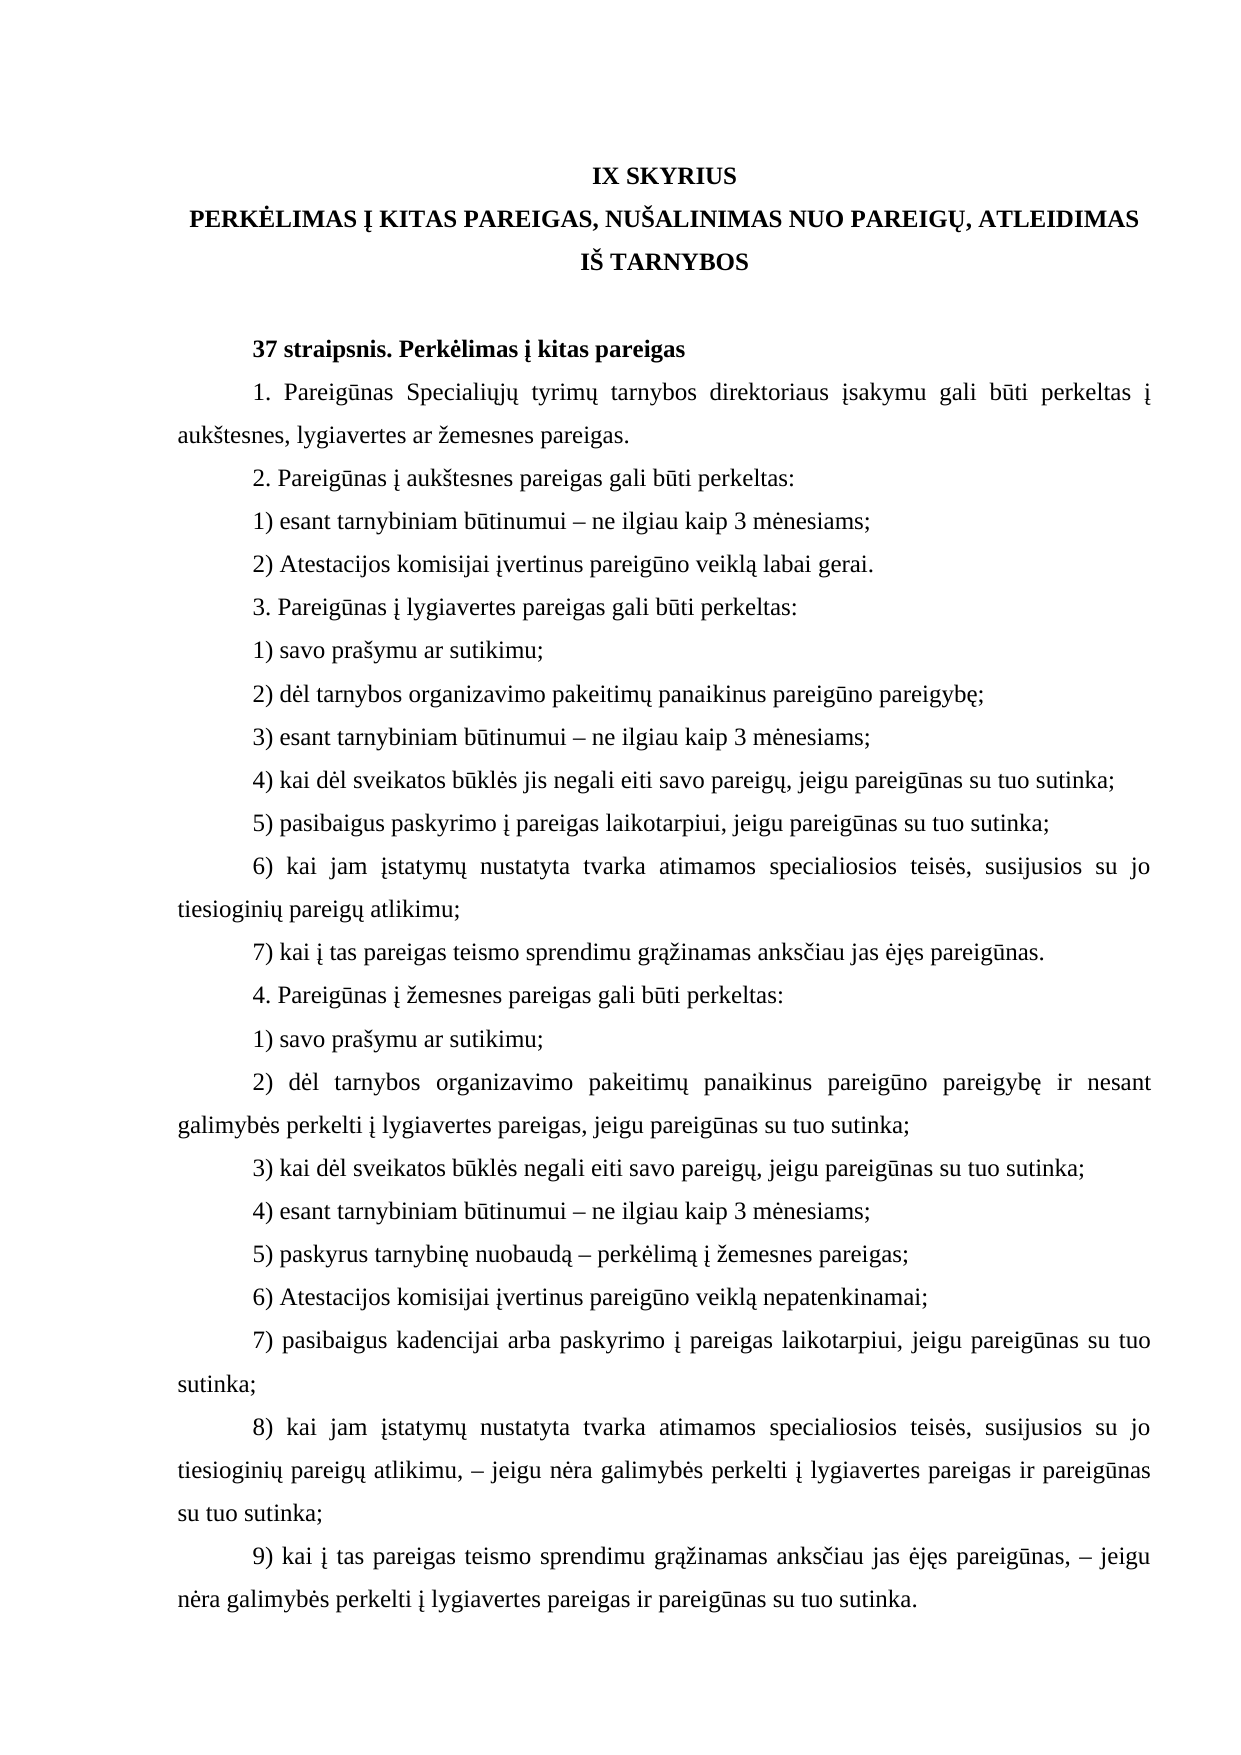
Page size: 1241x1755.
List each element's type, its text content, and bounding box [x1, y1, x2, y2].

text 1) savo prašymu ar sutikimu; [177, 636, 1152, 664]
text 5) paskyrus tarnybinę nuobaudą – perkėlimą į žemesnes pareigas; [177, 1239, 1152, 1268]
text 37 straipsnis. Perkėlimas į kitas pareigas [177, 334, 1152, 362]
text 1) esant tarnybiniam būtinumui – ne ilgiau kaip 3 mėnesiams; [177, 506, 1152, 535]
text 1) savo prašymu ar sutikimu; [177, 1024, 1152, 1052]
text 6) Atestacijos komisijai įvertinus pareigūno veiklą nepatenkinamai; [177, 1282, 1152, 1311]
text 4) kai dėl sveikatos būklės jis negali eiti savo pareigų, jeigu pareigūnas su tuo sutinka; [177, 765, 1152, 794]
text IX SKYRIUS [177, 161, 1152, 190]
text 8) kai jam įstatymų nustatyta tvarka atimamos specialiosios teisės, susijusios su jo tiesioginių pareigų atlikimu, – jeigu nėra galimybės perkelti į lygiavertes pareigas ir pareigūnas su tuo sutinka; [177, 1412, 1152, 1527]
text 9) kai į tas pareigas teismo sprendimu grąžinamas anksčiau jas ėjęs pareigūnas, – jeigu nėra galimybės perkelti į lygiavertes pareigas ir pareigūnas su tuo sutinka. [177, 1541, 1152, 1613]
text 3) esant tarnybiniam būtinumui – ne ilgiau kaip 3 mėnesiams; [177, 722, 1152, 751]
text 1. Pareigūnas Specialiųjų tyrimų tarnybos direktoriaus įsakymu gali būti perkeltas į aukštesnes, lygiavertes ar žemesnes pareigas. [177, 377, 1152, 449]
text 5) pasibaigus paskyrimo į pareigas laikotarpiui, jeigu pareigūnas su tuo sutinka; [177, 808, 1152, 837]
text 3) kai dėl sveikatos būklės negali eiti savo pareigų, jeigu pareigūnas su tuo sutinka; [177, 1153, 1152, 1182]
text 2) dėl tarnybos organizavimo pakeitimų panaikinus pareigūno pareigybę ir nesant galimybės perkelti į lygiavertes pareigas, jeigu pareigūnas su tuo sutinka; [177, 1067, 1152, 1139]
text PERKĖLIMAS Į KITAS PAREIGAS, NUŠALINIMAS NUO PAREIGŲ, ATLEIDIMAS IŠ TARNYBOS [177, 204, 1152, 276]
text 7) kai į tas pareigas teismo sprendimu grąžinamas anksčiau jas ėjęs pareigūnas. [177, 937, 1152, 966]
text 4) esant tarnybiniam būtinumui – ne ilgiau kaip 3 mėnesiams; [177, 1196, 1152, 1225]
text 4. Pareigūnas į žemesnes pareigas gali būti perkeltas: [177, 981, 1152, 1009]
text 2) Atestacijos komisijai įvertinus pareigūno veiklą labai gerai. [177, 549, 1152, 578]
text 2. Pareigūnas į aukštesnes pareigas gali būti perkeltas: [177, 463, 1152, 492]
text 7) pasibaigus kadencijai arba paskyrimo į pareigas laikotarpiui, jeigu pareigūnas su tuo sutinka; [177, 1326, 1152, 1397]
text 2) dėl tarnybos organizavimo pakeitimų panaikinus pareigūno pareigybę; [177, 679, 1152, 707]
text 3. Pareigūnas į lygiavertes pareigas gali būti perkeltas: [177, 592, 1152, 621]
text 6) kai jam įstatymų nustatyta tvarka atimamos specialiosios teisės, susijusios su jo tiesioginių pareigų atlikimu; [177, 851, 1152, 923]
